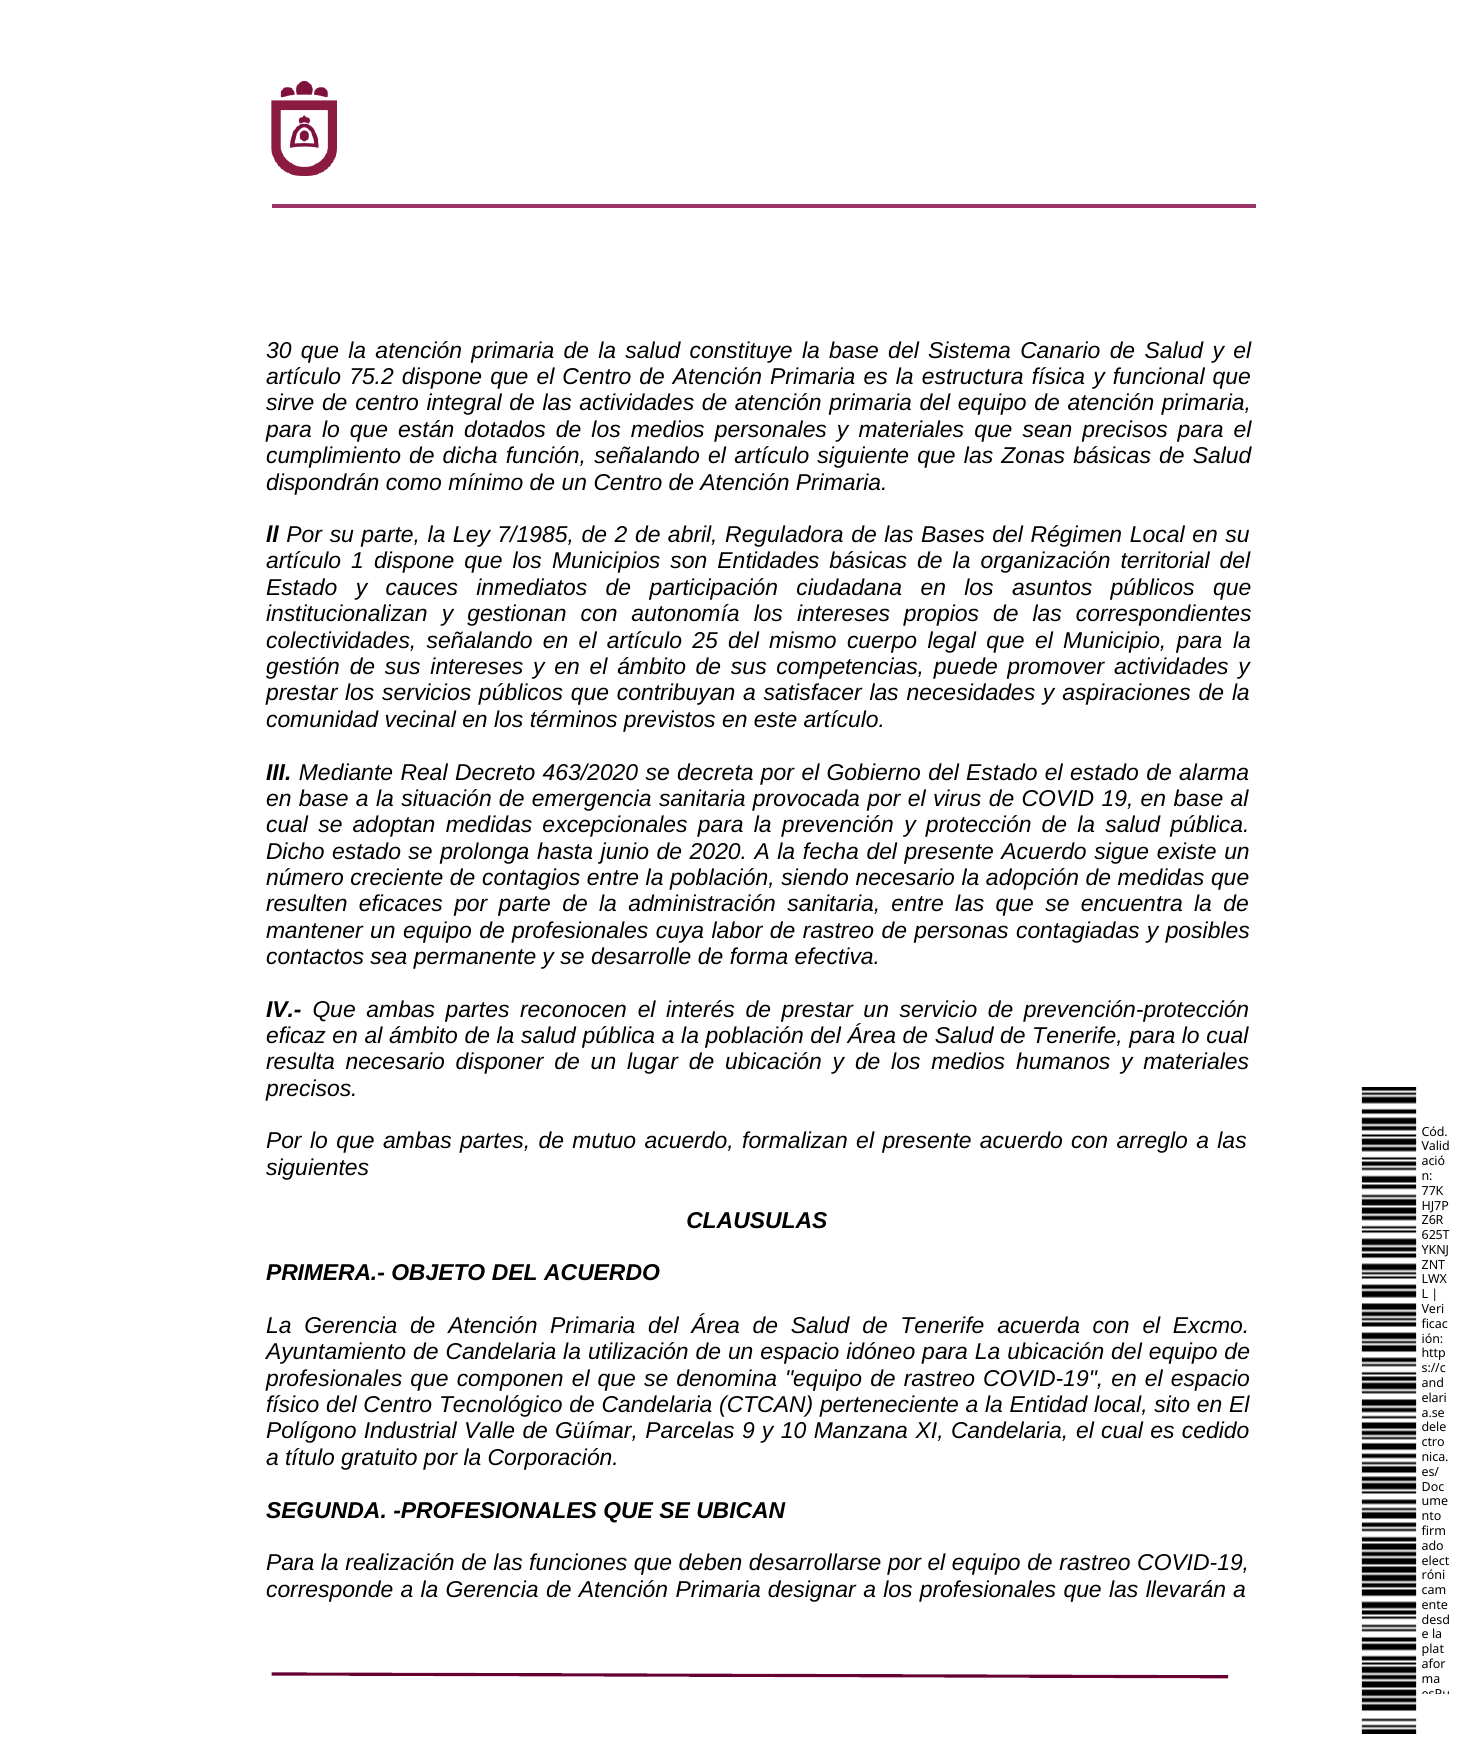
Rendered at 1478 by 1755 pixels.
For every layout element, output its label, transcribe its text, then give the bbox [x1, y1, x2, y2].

text IV.- Que ambas partes reconocen el interés de prestar un servicio de prevención-protección eficaz en al ámbito de la salud pública a la población del Área de Salud de Tenerife, para lo cual resulta necesario disponer de un lugar de ubicación y de los medios humanos y materiales precisos. [266, 996, 1249, 1101]
text ll Por su parte, la Ley 7/1985, de 2 de abril, Reguladora de las Bases del Régimen Local en su artículo 1 dispone que los Municipios son Entidades básicas de la organización territorial del Estado y cauces inmediatos de participación ciudadana en los asuntos públicos que institucionalizan y gestionan con autonomía los intereses propios de las correspondientes colectividades, señalando en el artículo 25 del mismo cuerpo legal que el Municipio, para la gestión de sus intereses y en el ámbito de sus competencias, puede promover actividades y prestar los servicios públicos que contribuyan a satisfacer las necesidades y aspiraciones de la comunidad vecinal en los términos previstos en este artículo. [266, 521, 1251, 732]
text La Gerencia de Atención Primaria del Área de Salud de Tenerife acuerda con el Excmo. Ayuntamiento de Candelaria la utilización de un espacio idóneo para La ubicación del equipo de profesionales que componen el que se denomina "equipo de rastreo COVID-19", en el espacio físico del Centro Tecnológico de Candelaria (CTCAN) perteneciente a la Entidad local, sito en El Polígono Industrial Valle de Güímar, Parcelas 9 y 10 Manzana XI, Candelaria, el cual es cedido a título gratuito por la Corporación. [266, 1312, 1250, 1470]
text 30 que la atención primaria de la salud constituye la base del Sistema Canario de Salud y el artículo 75.2 dispone que el Centro de Atención Primaria es la estructura física y funcional que sirve de centro integral de las actividades de atención primaria del equipo de atención primaria, para lo que están dotados de los medios personales y materiales que sean precisos para el cumplimiento de dicha función, señalando el artículo siguiente que las Zonas básicas de Salud dispondrán como mínimo de un Centro de Atención Primaria. [266, 337, 1253, 495]
text Para la realización de las funciones que deben desarrollarse por el equipo de rastreo COVID-19, corresponde a la Gerencia de Atención Primaria designar a los profesionales que las llevarán a [266, 1549, 1250, 1602]
text Por lo que ambas partes, de mutuo acuerdo, formalizan el presente acuerdo con arreglo a las siguientes [266, 1127, 1248, 1180]
text PRIMERA.- OBJETO DEL ACUERDO [266, 1259, 1361, 1286]
text III. Mediante Real Decreto 463/2020 se decreta por el Gobierno del Estado el estado de alarma en base a la situación de emergencia sanitaria provocada por el virus de COVID 19, en base al cual se adoptan medidas excepcionales para la prevención y protección de la salud pública. Dicho estado se prolonga hasta junio de 2020. A la fecha del presente Acuerdo sigue existe un número creciente de contagios entre la población, siendo necesario la adopción de medidas que resulten eficaces por parte de la administración sanitaria, entre las que se encuentra la de mantener un equipo de profesionales cuya labor de rastreo de personas contagiadas y posibles contactos sea permanente y se desarrolle de forma efectiva. [266, 758, 1251, 969]
text CLAUSULAS [252, 1207, 1263, 1233]
subtitle SEGUNDA. -PROFESIONALES QUE SE UBICAN [266, 1497, 1361, 1523]
text Cód. Validación: 77KHJ7PZ6R625TYKNJZNTLWXL | Verificación: https://candelaria.sedelectronica.es/ Documento firmado electrónicamente desde la plataforma esPublico Gestiona | Página 8 de 12 [1421, 1125, 1450, 1694]
